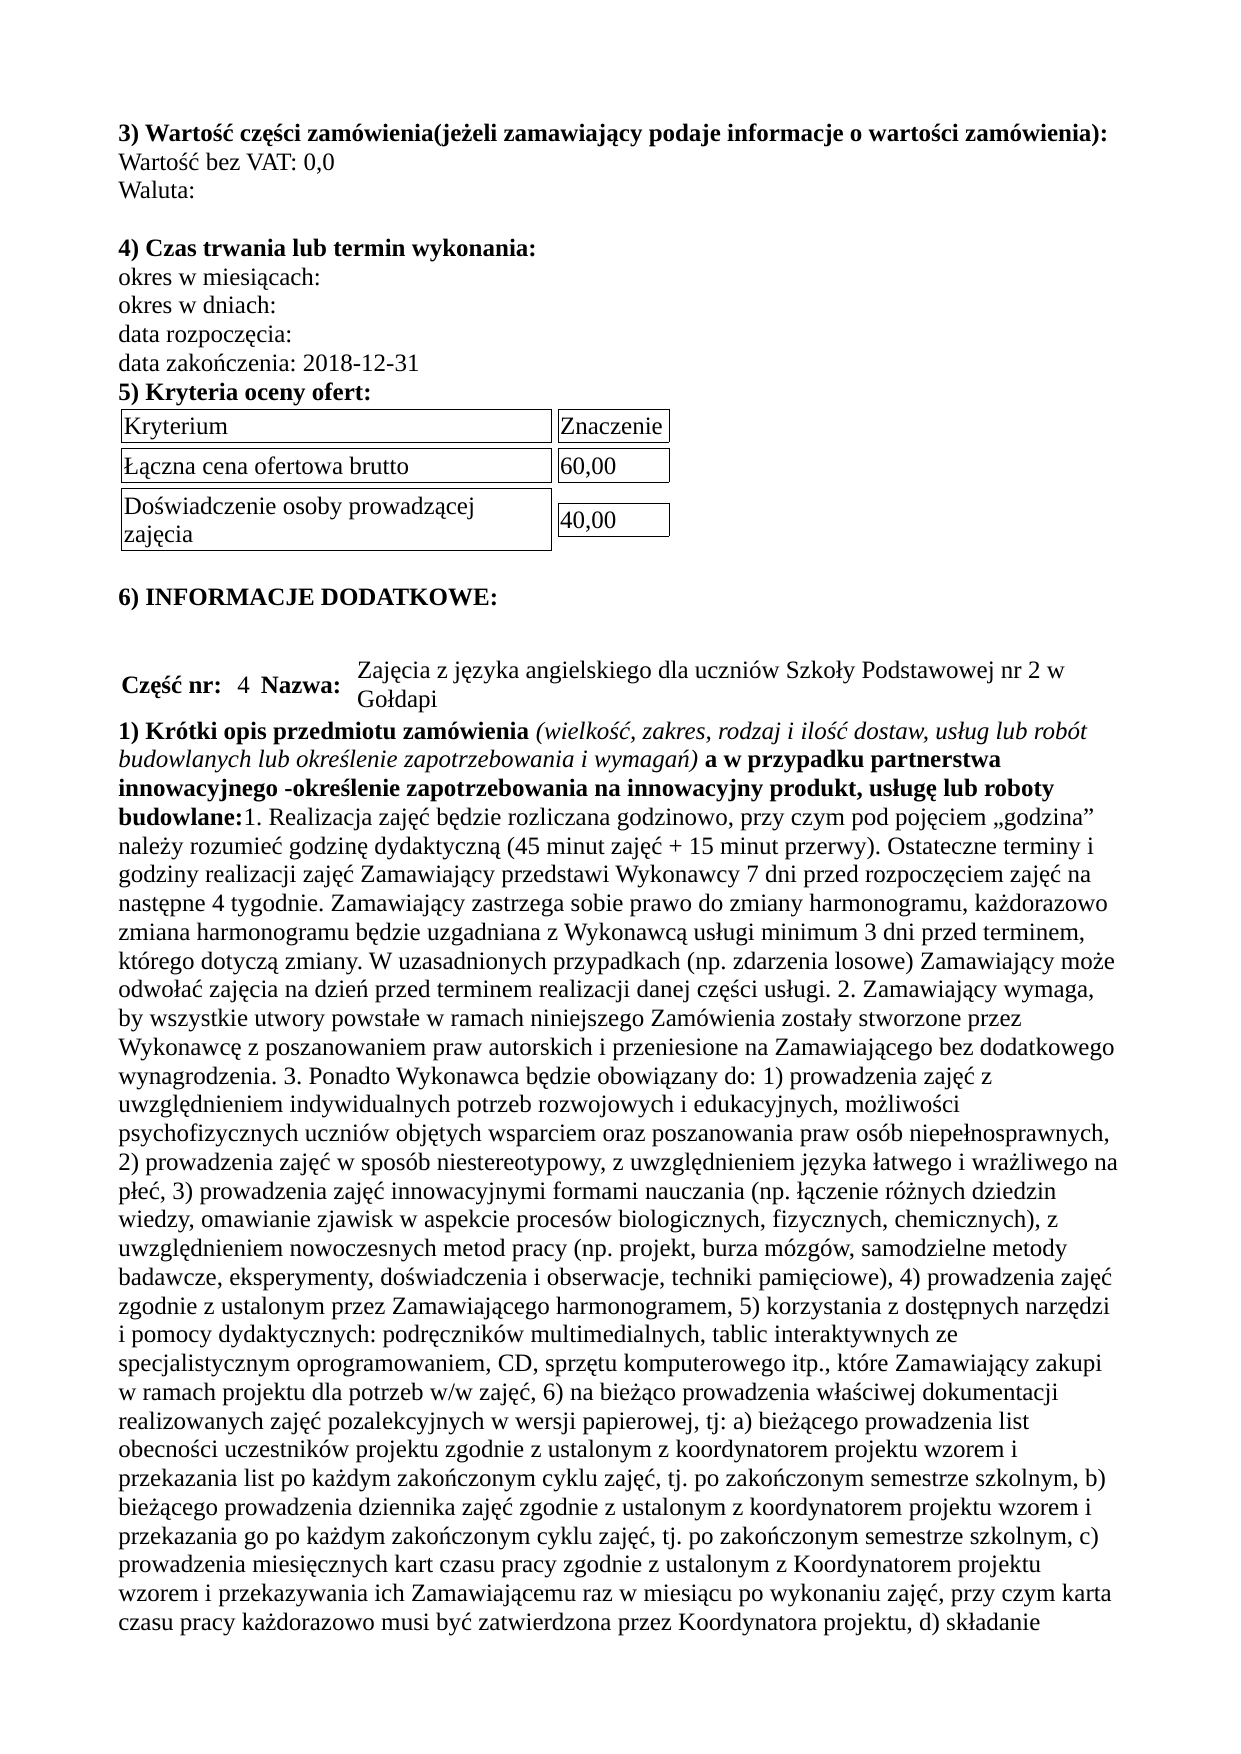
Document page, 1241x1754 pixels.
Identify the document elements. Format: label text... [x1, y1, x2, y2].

table_header Część nr: [118, 653, 234, 716]
table_header 4 [234, 653, 258, 716]
table_cell 40,00 [555, 485, 672, 554]
table_header Nazwa: [258, 653, 354, 716]
text 6) INFORMACJE DODATKOWE: [118, 554, 1122, 640]
table_cell 60,00 [555, 445, 672, 485]
table_header Znaczenie [555, 406, 672, 445]
table_cell Łączna cena ofertowa brutto [118, 445, 554, 485]
text 3) Wartość części zamówienia(jeżeli zamawiający podaje informacje o wartości zamówienia): Wartość bez VAT: 0,0 Waluta: 4) Czas trwania lub termin wykonania: okres w miesiącach: okres w dniach: data rozpoczęcia: data zakończenia: 2018-12-31 5) Kryteria oceny ofert: [118, 118, 1122, 406]
table_header Zajęcia z języka angielskiego dla uczniów Szkoły Podstawowej nr 2 w Gołdapi [354, 653, 1122, 716]
table_cell Doświadczenie osoby prowadzącej zajęcia [118, 485, 554, 554]
text 1) Krótki opis przedmiotu zamówienia (wielkość, zakres, rodzaj i ilość dostaw, usług lub robót budowlanych lub określenie zapotrzebowania i wymagań) a w przypadku partnerstwa innowacyjnego -określenie zapotrzebowania na innowacyjny produkt, usługę lub roboty budowlane:1. Realizacja zajęć będzie rozliczana godzinowo, przy czym pod pojęciem „godzina” należy rozumieć godzinę dydaktyczną (45 minut zajęć + 15 minut przerwy). Ostateczne terminy i godziny realizacji zajęć Zamawiający przedstawi Wykonawcy 7 dni przed rozpoczęciem zajęć na następne 4 tygodnie. Zamawiający zastrzega sobie prawo do zmiany harmonogramu, każdorazowo zmiana harmonogramu będzie uzgadniana z Wykonawcą usługi minimum 3 dni przed terminem, którego dotyczą zmiany. W uzasadnionych przypadkach (np. zdarzenia losowe) Zamawiający może odwołać zajęcia na dzień przed terminem realizacji danej części usługi. 2. Zamawiający wymaga, by wszystkie utwory powstałe w ramach niniejszego Zamówienia zostały stworzone przez Wykonawcę z poszanowaniem praw autorskich i przeniesione na Zamawiającego bez dodatkowego wynagrodzenia. 3. Ponadto Wykonawca będzie obowiązany do: 1) prowadzenia zajęć z uwzględnieniem indywidualnych potrzeb rozwojowych i edukacyjnych, możliwości psychofizycznych uczniów objętych wsparciem oraz poszanowania praw osób niepełnosprawnych, 2) prowadzenia zajęć w sposób niestereotypowy, z uwzględnieniem języka łatwego i wrażliwego na płeć, 3) prowadzenia zajęć innowacyjnymi formami nauczania (np. łączenie różnych dziedzin wiedzy, omawianie zjawisk w aspekcie procesów biologicznych, fizycznych, chemicznych), z uwzględnieniem nowoczesnych metod pracy (np. projekt, burza mózgów, samodzielne metody badawcze, eksperymenty, doświadczenia i obserwacje, techniki pamięciowe), 4) prowadzenia zajęć zgodnie z ustalonym przez Zamawiającego harmonogramem, 5) korzystania z dostępnych narzędzi i pomocy dydaktycznych: podręczników multimedialnych, tablic interaktywnych ze specjalistycznym oprogramowaniem, CD, sprzętu komputerowego itp., które Zamawiający zakupi w ramach projektu dla potrzeb w/w zajęć, 6) na bieżąco prowadzenia właściwej dokumentacji realizowanych zajęć pozalekcyjnych w wersji papierowej, tj: a) bieżącego prowadzenia list obecności uczestników projektu zgodnie z ustalonym z koordynatorem projektu wzorem i przekazania list po każdym zakończonym cyklu zajęć, tj. po zakończonym semestrze szkolnym, b) bieżącego prowadzenia dziennika zajęć zgodnie z ustalonym z koordynatorem projektu wzorem i przekazania go po każdym zakończonym cyklu zajęć, tj. po zakończonym semestrze szkolnym, c) prowadzenia miesięcznych kart czasu pracy zgodnie z ustalonym z Koordynatorem projektu wzorem i przekazywania ich Zamawiającemu raz w miesiącu po wykonaniu zajęć, przy czym karta czasu pracy każdorazowo musi być zatwierdzona przez Koordynatora projektu, d) składanie [118, 716, 1122, 1636]
table_header Kryterium [118, 406, 554, 445]
